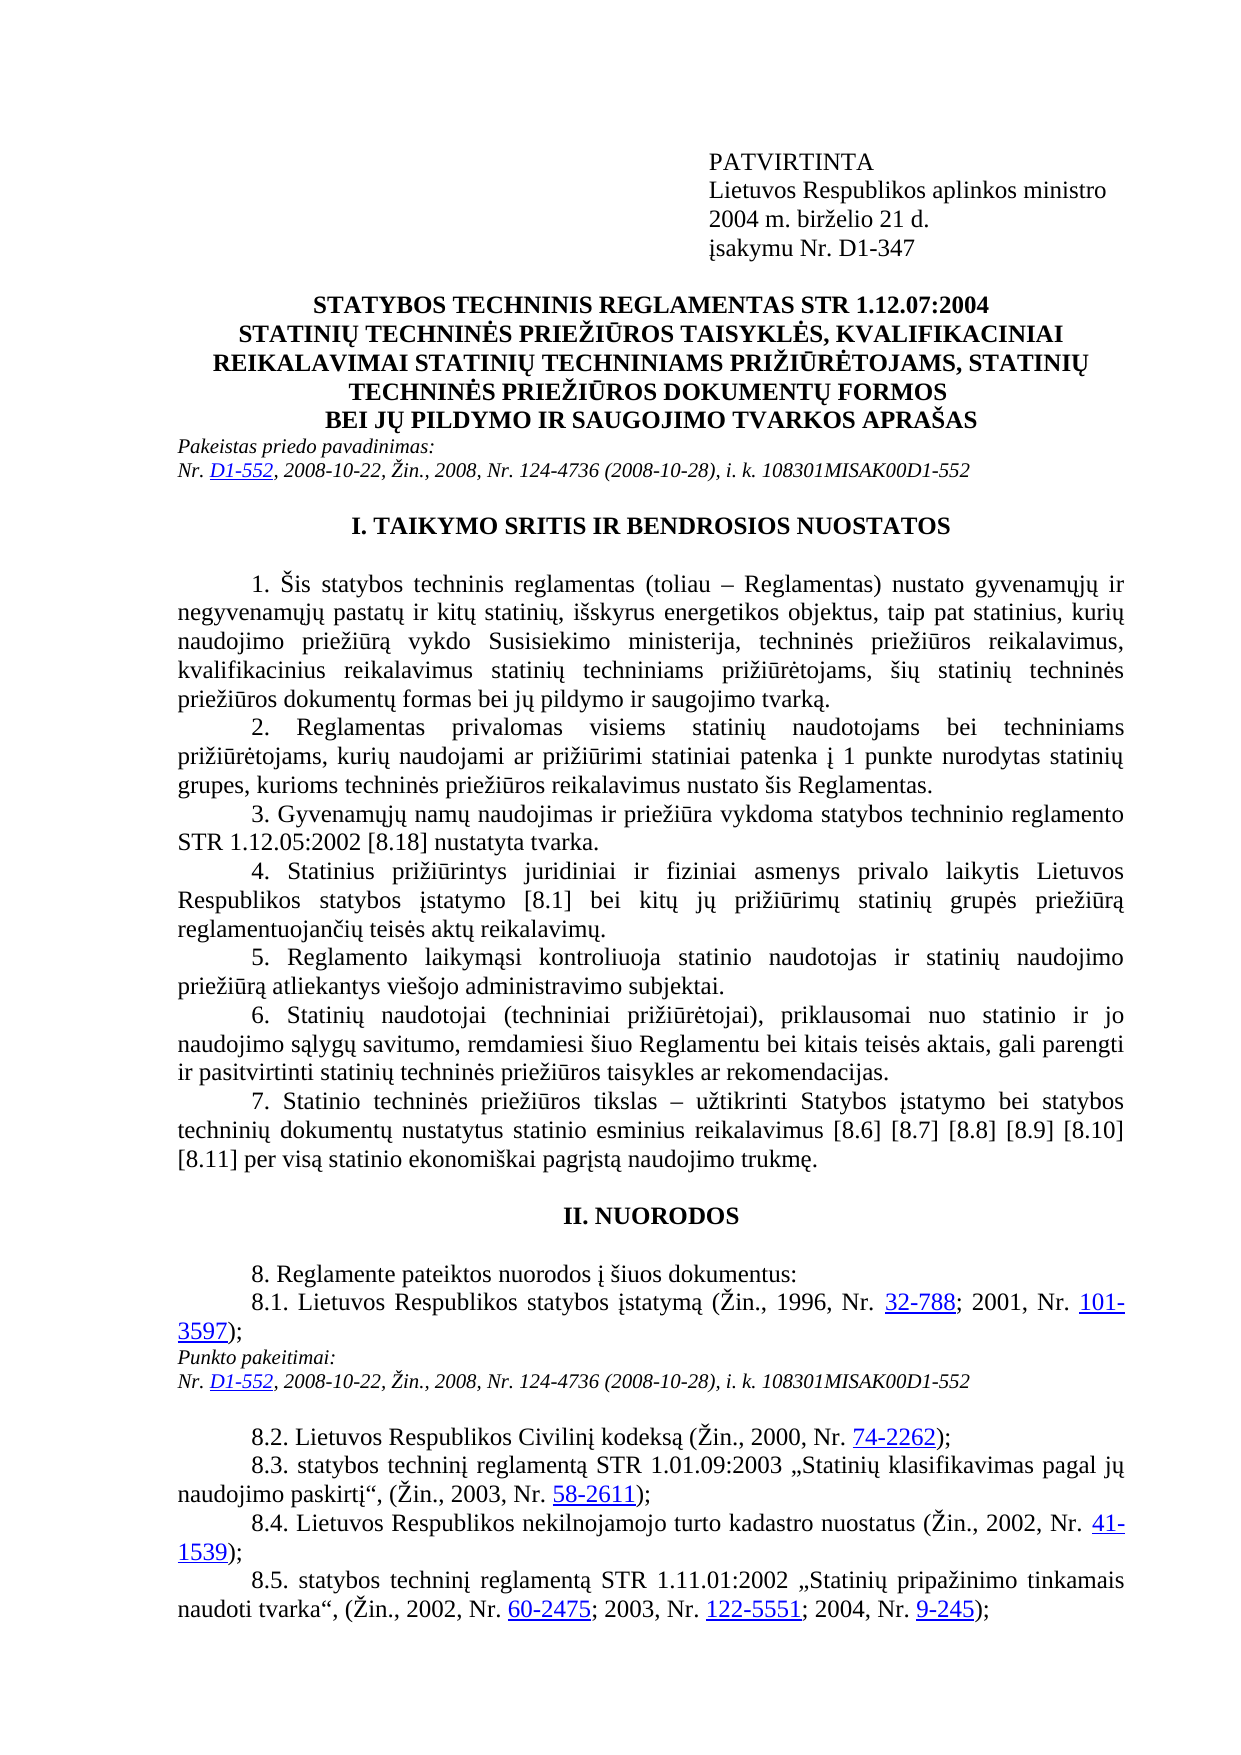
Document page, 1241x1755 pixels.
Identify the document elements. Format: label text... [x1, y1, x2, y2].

text Punkto pakeitimai: [177, 1345, 1125, 1369]
text 8.2. Lietuvos Respublikos Civilinį kodeksą (Žin., 2000, Nr. 74-2262); [177, 1422, 1125, 1451]
text 2004 m. birželio 21 d. [177, 204, 1125, 233]
text 8.5. statybos techninį reglamentą STR 1.11.01:2002 „Statinių pripažinimo tinkamais naudoti tvarka“, (Žin., 2002, Nr. 60-2475; 2003, Nr. 122-5551; 2004, Nr. 9-245); [177, 1566, 1125, 1623]
text 8.3. statybos techninį reglamentą STR 1.01.09:2003 „Statinių klasifikavimas pagal jų naudojimo paskirtį“, (Žin., 2003, Nr. 58-2611); [177, 1451, 1125, 1508]
text 2. Reglamentas privalomas visiems statinių naudotojams bei techniniams prižiūrėtojams, kurių naudojami ar prižiūrimi statiniai patenka į 1 punkte nurodytas statinių grupes, kurioms techninės priežiūros reikalavimus nustato šis Reglamentas. [177, 712, 1125, 799]
text Nr. D1-552, 2008-10-22, Žin., 2008, Nr. 124-4736 (2008-10-28), i. k. 108301MISAK00D1-552 [177, 1369, 1125, 1393]
text II. NUORODOS [177, 1201, 1125, 1230]
text 8.1. Lietuvos Respublikos statybos įstatymą (Žin., 1996, Nr. 32-788; 2001, Nr. 101-3597); [177, 1287, 1125, 1345]
text Nr. D1-552, 2008-10-22, Žin., 2008, Nr. 124-4736 (2008-10-28), i. k. 108301MISAK00D1-552 [177, 458, 1125, 482]
text 6. Statinių naudotojai (techniniai prižiūrėtojai), priklausomai nuo statinio ir jo naudojimo sąlygų savitumo, remdamiesi šiuo Reglamentu bei kitais teisės aktais, gali parengti ir pasitvirtinti statinių techninės priežiūros taisykles ar rekomendacijas. [177, 1000, 1125, 1086]
text 4. Statinius prižiūrintys juridiniai ir fiziniai asmenys privalo laikytis Lietuvos Respublikos statybos įstatymo [8.1] bei kitų jų prižiūrimų statinių grupės priežiūrą reglamentuojančių teisės aktų reikalavimų. [177, 856, 1125, 942]
text 3. Gyvenamųjų namų naudojimas ir priežiūra vykdoma statybos techninio reglamento STR 1.12.05:2002 [8.18] nustatyta tvarka. [177, 799, 1125, 856]
text PATVIRTINTA [177, 147, 1125, 176]
text BEI JŲ PILDYMO IR SAUGOJIMO TVARKOS APRAŠAS [177, 406, 1125, 434]
text įsakymu Nr. D1-347 [177, 233, 1125, 262]
text 1. Šis statybos techninis reglamentas (toliau – Reglamentas) nustato gyvenamųjų ir negyvenamųjų pastatų ir kitų statinių, išskyrus energetikos objektus, taip pat statinius, kurių naudojimo priežiūrą vykdo Susisiekimo ministerija, techninės priežiūros reikalavimus, kvalifikacinius reikalavimus statinių techniniams prižiūrėtojams, šių statinių techninės priežiūros dokumentų formas bei jų pildymo ir saugojimo tvarką. [177, 569, 1125, 712]
text Pakeistas priedo pavadinimas: [177, 434, 1125, 458]
text 8.4. Lietuvos Respublikos nekilnojamojo turto kadastro nuostatus (Žin., 2002, Nr. 41-1539); [177, 1508, 1125, 1566]
text STATINIŲ TECHNINĖS PRIEŽIŪROS TAISYKLĖS, KVALIFIKACINIAI REIKALAVIMAI STATINIŲ TECHNINIAMS PRIŽIŪRĖTOJAMS, STATINIŲ TECHNINĖS PRIEŽIŪROS DOKUMENTŲ FORMOS [177, 319, 1125, 406]
text I. TAIKYMO SRITIS IR BENDRosios NUOSTAtos [177, 511, 1125, 540]
text 8. Reglamente pateiktos nuorodos į šiuos dokumentus: [177, 1259, 1125, 1287]
text Lietuvos Respublikos aplinkos ministro [177, 176, 1125, 204]
text STATYBOS TECHNINIS REGLAMENTAS STR 1.12.07:2004 [177, 291, 1125, 319]
text 5. Reglamento laikymąsi kontroliuoja statinio naudotojas ir statinių naudojimo priežiūrą atliekantys viešojo administravimo subjektai. [177, 942, 1125, 1000]
text 7. Statinio techninės priežiūros tikslas – užtikrinti Statybos įstatymo bei statybos techninių dokumentų nustatytus statinio esminius reikalavimus [8.6] [8.7] [8.8] [8.9] [8.10] [8.11] per visą statinio ekonomiškai pagrįstą naudojimo trukmę. [177, 1086, 1125, 1172]
